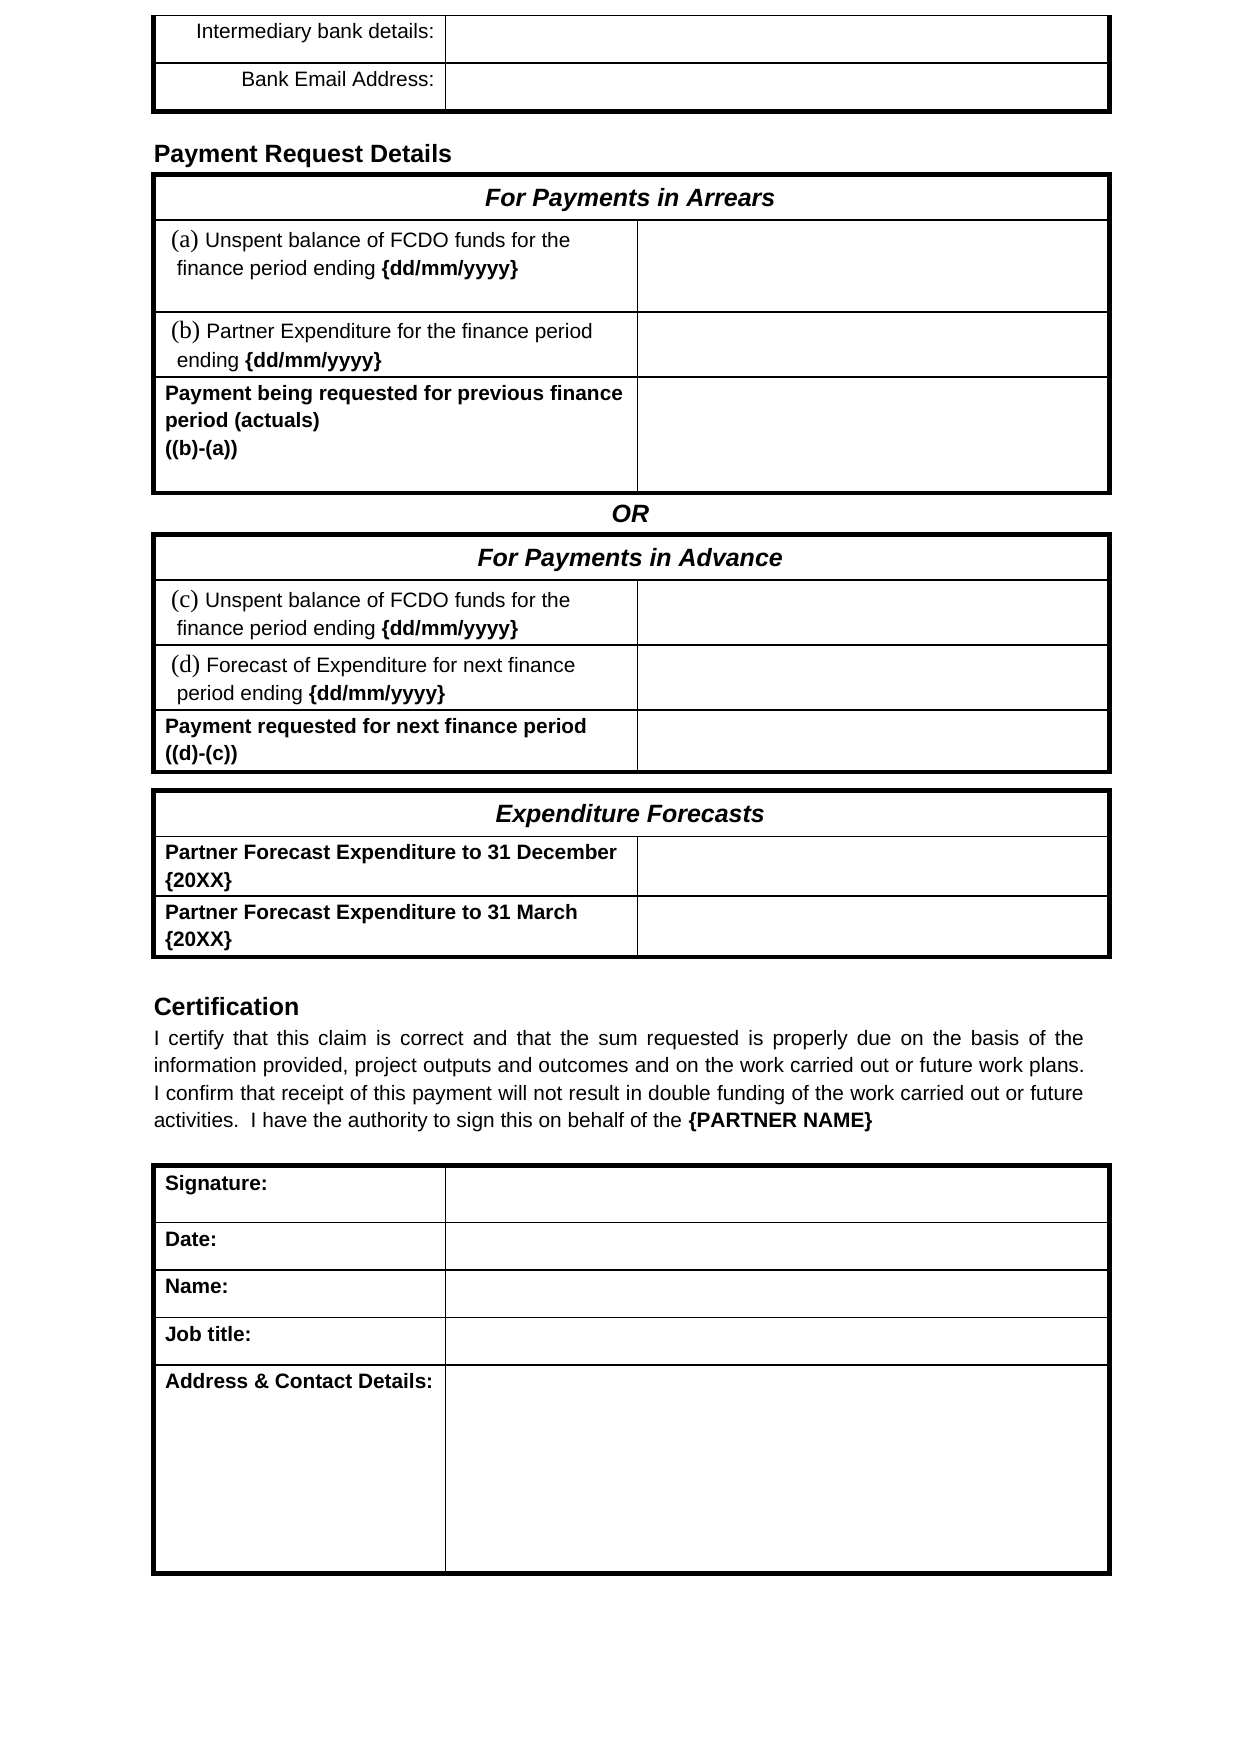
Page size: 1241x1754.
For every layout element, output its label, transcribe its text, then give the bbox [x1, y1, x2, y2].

table_cell Bank Email Address: [156, 64, 445, 109]
table_cell Name: [156, 1271, 445, 1317]
table_cell Unspent balance of FCDO funds for the finance period ending {dd/mm/yyyy} [156, 581, 637, 644]
table_cell Forecast of Expenditure for next finance period ending {dd/mm/yyyy} [156, 646, 637, 709]
table_cell Intermediary bank details: [156, 16, 445, 62]
table_cell [638, 897, 1107, 954]
table_cell [638, 378, 1107, 491]
table_cell [446, 64, 1107, 109]
table_cell [638, 837, 1107, 895]
table_cell [154, 774, 1109, 788]
table_cell Date: [156, 1223, 445, 1269]
table_cell Payment requested for next finance period ((d)-(c)) [156, 711, 637, 769]
table_cell Address & Contact Details: [156, 1366, 445, 1571]
table_cell [446, 1223, 1107, 1269]
table_cell Job title: [156, 1318, 445, 1364]
text I certify that this claim is correct and that the sum requested is properly due on the basis of the information provided, project outputs and outcomes and on the work carried out or future work plans. I confirm that receipt of this payment will not result in double funding of the work carried out or future activities. I have the authority to sign this on behalf of the {PARTNER NAME} [153, 1025, 1087, 1132]
table_cell [446, 16, 1107, 62]
table_cell [638, 221, 1107, 311]
table_cell Partner Expenditure for the finance period ending {dd/mm/yyyy} [156, 313, 637, 376]
table_cell Expenditure Forecasts [156, 793, 1107, 836]
table_cell [638, 711, 1107, 769]
table_cell Partner Forecast Expenditure to 31 March {20XX} [156, 897, 637, 954]
table_header [446, 1168, 1107, 1222]
table_cell [446, 1318, 1107, 1364]
table_cell [446, 1271, 1107, 1317]
table_cell [638, 313, 1107, 376]
table_header Signature: [156, 1168, 445, 1222]
table_cell Payment being requested for previous finance period (actuals) ((b)-(a)) [156, 378, 637, 491]
text Payment Request Details [153, 139, 1087, 168]
table_cell Partner Forecast Expenditure to 31 December {20XX} [156, 837, 637, 895]
table_cell For Payments in Advance [156, 537, 1107, 579]
table_cell [446, 1366, 1107, 1571]
table_cell Unspent balance of FCDO funds for the finance period ending {dd/mm/yyyy} [156, 221, 637, 311]
table_header For Payments in Arrears [156, 177, 1107, 219]
table_cell [638, 646, 1107, 709]
text Certification [153, 992, 1087, 1021]
table_cell OR [154, 495, 1109, 532]
table_cell [638, 581, 1107, 644]
